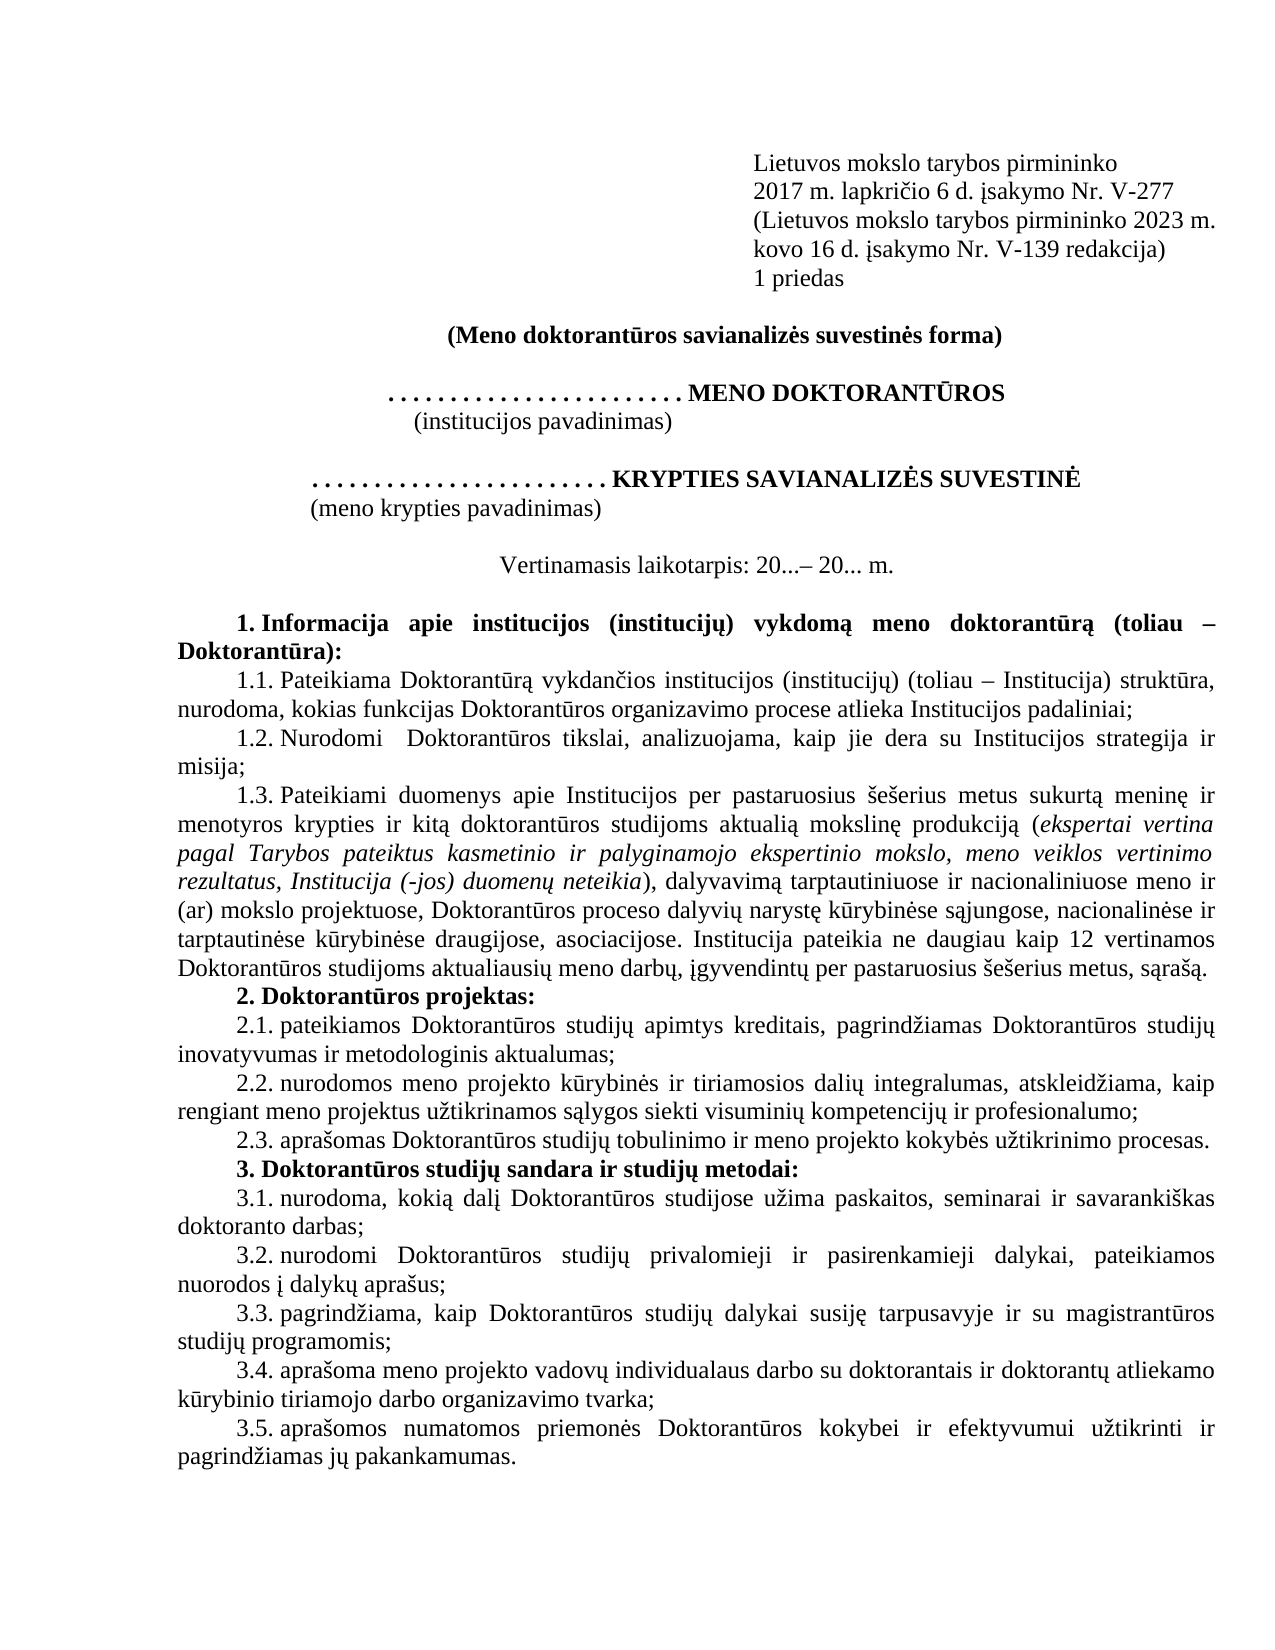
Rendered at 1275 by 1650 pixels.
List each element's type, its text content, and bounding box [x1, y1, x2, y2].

subtitle 3. Doktorantūros studijų sandara ir studijų metodai: [177, 1154, 1216, 1183]
text Vertinamasis laikotarpis: 20...– 20... m. [177, 550, 1216, 579]
text 2.1. pateikiamos Doktorantūros studijų apimtys kreditais, pagrindžiamas Doktorantūros studijų inovatyvumas ir metodologinis aktualumas; [177, 1010, 1216, 1068]
text 1.2. Nurodomi Doktorantūros tikslai, analizuojama, kaip jie dera su Institucijos strategija ir misija; [177, 723, 1216, 780]
text 3.1. nurodoma, kokią dalį Doktorantūros studijose užima paskaitos, seminarai ir savarankiškas doktoranto darbas; [177, 1183, 1216, 1240]
text 1 priedas [753, 263, 1216, 291]
text 2017 m. lapkričio 6 d. įsakymo Nr. V-277 [753, 176, 1216, 205]
text 1.3. Pateikiami duomenys apie Institucijos per pastaruosius šešerius metus sukurtą meninę ir menotyros krypties ir kitą doktorantūros studijoms aktualią mokslinę produkciją (ekspertai vertina pagal Tarybos pateiktus kasmetinio ir palyginamojo ekspertinio mokslo, meno veiklos vertinimo rezultatus, Institucija (-jos) duomenų neteikia), dalyvavimą tarptautiniuose ir nacionaliniuose meno ir (ar) mokslo projektuose, Doktorantūros proceso dalyvių narystę kūrybinėse sąjungose, nacionalinėse ir tarptautinėse kūrybinėse draugijose, asociacijose. Institucija pateikia ne daugiau kaip 12 vertinamos Doktorantūros studijoms aktualiausių meno darbų, įgyvendintų per pastaruosius šešerius metus, sąrašą. [177, 780, 1216, 981]
text (meno krypties pavadinimas) [177, 493, 1216, 521]
text 2.3. aprašomas Doktorantūros studijų tobulinimo ir meno projekto kokybės užtikrinimo procesas. [177, 1125, 1216, 1154]
text 1.1. Pateikiama Doktorantūrą vykdančios institucijos (institucijų) (toliau – Institucija) struktūra, nurodoma, kokias funkcijas Doktorantūros organizavimo procese atlieka Institucijos padaliniai; [177, 665, 1216, 723]
text (institucijos pavadinimas) [177, 406, 1216, 435]
text 3.5. aprašomos numatomos priemonės Doktorantūros kokybei ir efektyvumui užtikrinti ir pagrindžiamas jų pakankamumas. [177, 1413, 1216, 1470]
text (Meno doktorantūros savianalizės suvestinės forma) [177, 320, 1216, 349]
text 3.2. nurodomi Doktorantūros studijų privalomieji ir pasirenkamieji dalykai, pateikiamos nuorodos į dalykų aprašus; [177, 1240, 1216, 1298]
text Lietuvos mokslo tarybos pirmininko [753, 148, 1216, 176]
text 2.2. nurodomos meno projekto kūrybinės ir tiriamosios dalių integralumas, atskleidžiama, kaip rengiant meno projektus užtikrinamos sąlygos siekti visuminių kompetencijų ir profesionalumo; [177, 1068, 1216, 1125]
subtitle 1. Informacija apie institucijos (institucijų) vykdomą meno doktorantūrą (toliau – Doktorantūra): [177, 608, 1216, 665]
text 3.4. aprašoma meno projekto vadovų individualaus darbo su doktorantais ir doktorantų atliekamo kūrybinio tiriamojo darbo organizavimo tvarka; [177, 1355, 1216, 1413]
text (Lietuvos mokslo tarybos pirmininko 2023 m. kovo 16 d. įsakymo Nr. V-139 redakcija) [753, 205, 1216, 263]
text . . . . . . . . . . . . . . . . . . . . . . . . KRYPTIES SAVIANALIZĖS SUVESTINĖ [177, 464, 1216, 493]
subtitle 2. Doktorantūros projektas: [177, 981, 1216, 1010]
text . . . . . . . . . . . . . . . . . . . . . . . . MENO DOKTORANTŪROS [177, 378, 1216, 406]
text 3.3. pagrindžiama, kaip Doktorantūros studijų dalykai susiję tarpusavyje ir su magistrantūros studijų programomis; [177, 1298, 1216, 1355]
